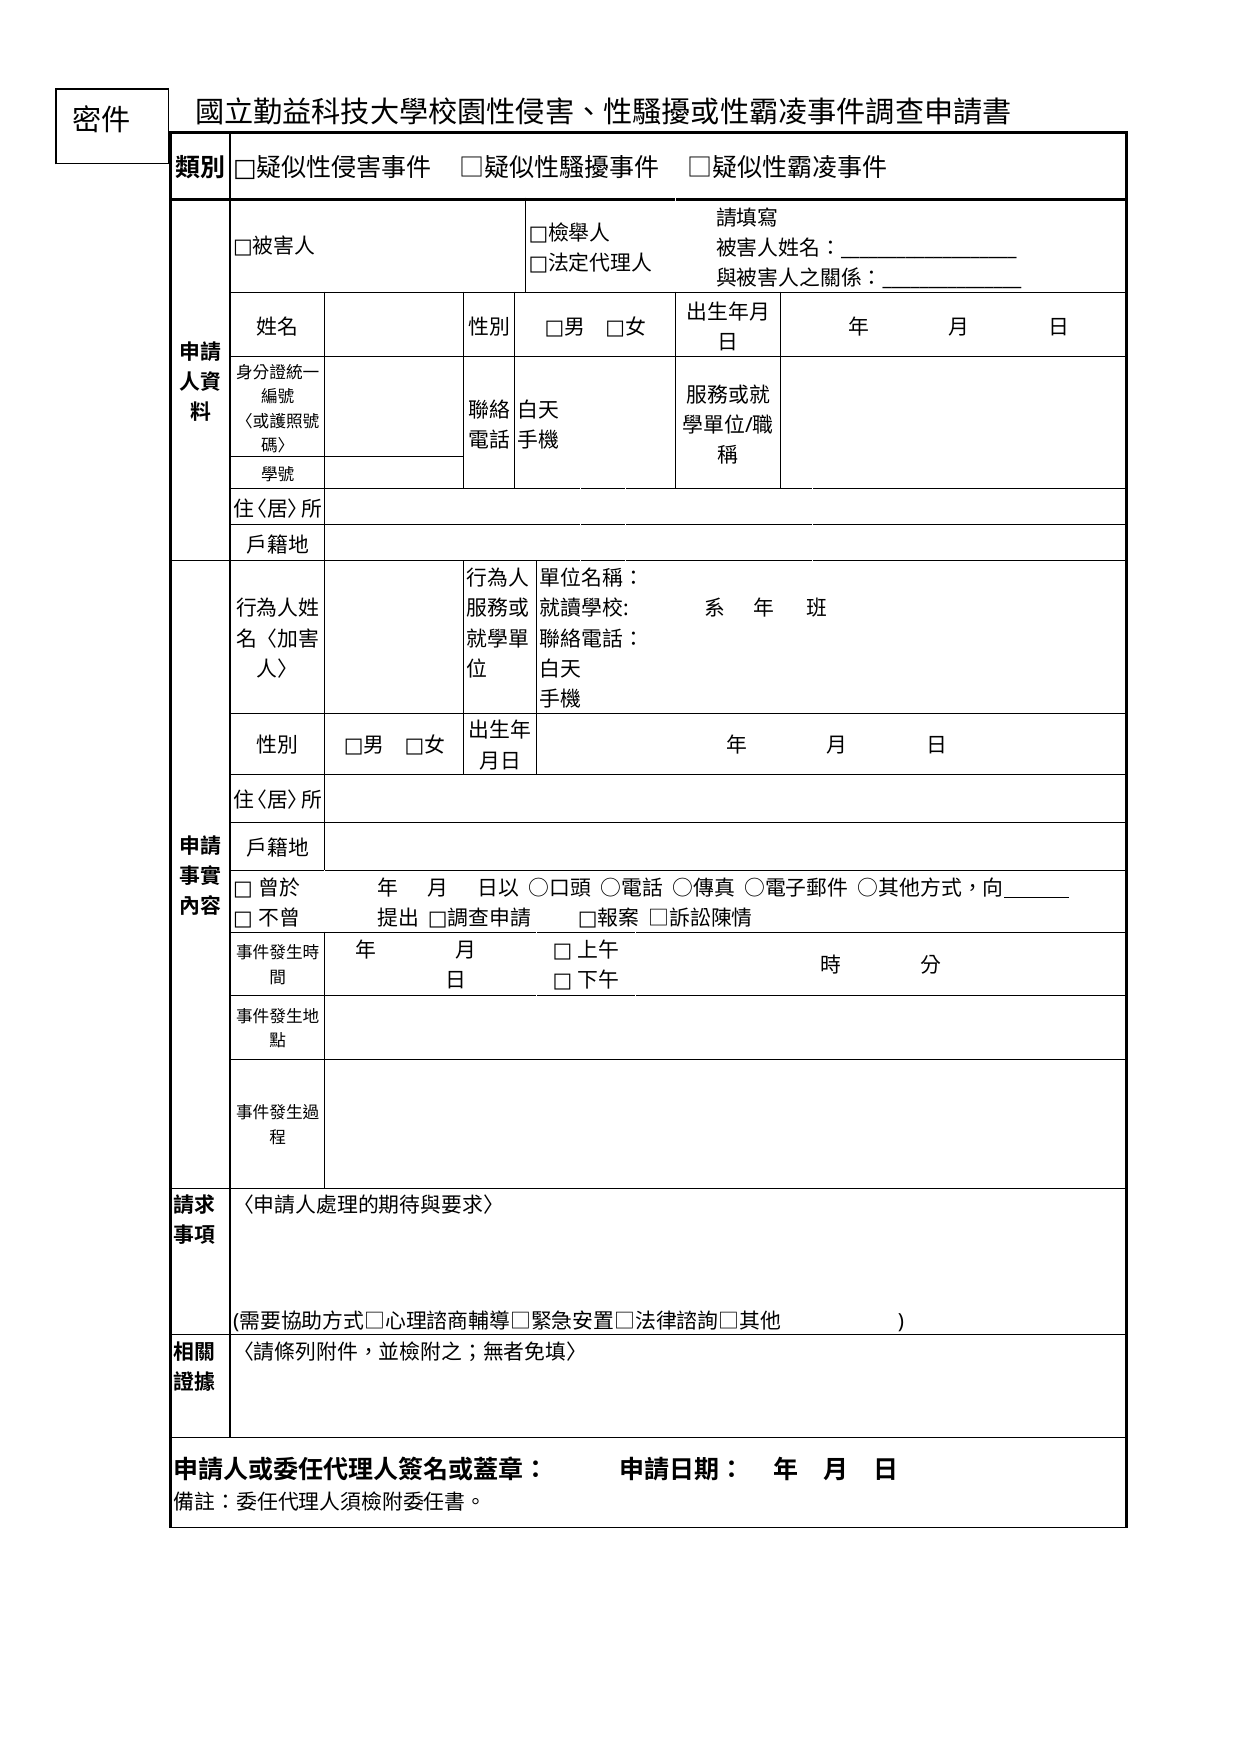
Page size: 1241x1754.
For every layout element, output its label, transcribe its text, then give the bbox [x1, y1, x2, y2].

table_cell 事件發生過程 [231, 1060, 324, 1187]
table_cell [325, 996, 1125, 1059]
table_cell [325, 489, 580, 524]
table_cell 住〈居〉所 [231, 489, 324, 524]
table_cell [813, 489, 1125, 524]
table_cell 年 月 日以 ○口頭 ○電話 ○傳真 ○電子郵件 ○其他方式，向 提出 □調查申請 □報案 □訴訟陳情 [325, 871, 1125, 932]
table_cell 請填寫 被害人姓名：___________________ 與被害人之關係：_______________ [676, 201, 1125, 292]
table_cell 年 月 日 [781, 293, 1125, 356]
table_cell 性別 [231, 714, 324, 774]
table_cell 出生年月日 [676, 293, 780, 356]
table_cell 出生年月日 [464, 714, 536, 774]
table_cell 姓名 [231, 293, 324, 356]
table_cell 行為人姓名〈加害人〉 [231, 561, 324, 713]
table_cell 單位名稱： 就讀學校: 系 年 班 聯絡電話： 白天 手機 [537, 561, 1125, 713]
table_header □疑似性侵害事件 □疑似性騷擾事件 □疑似性霸凌事件 [231, 134, 1125, 198]
table_cell [813, 525, 1125, 560]
table_cell 行為人服務或就學單位 [464, 561, 536, 713]
table_cell 事件發生時間 [231, 933, 324, 995]
table_cell 申請人或委任代理人簽名或蓋章： 申請日期： 年 月 日 備註：委任代理人須檢附委任書。 [172, 1438, 1125, 1527]
table_cell □ 曾於 □ 不曾 [231, 871, 324, 932]
table_cell 年 月 日 [537, 714, 1125, 774]
table_cell 請求事項 [172, 1189, 229, 1334]
table_cell [626, 525, 812, 560]
table_cell 申請事實內容 [172, 561, 229, 1187]
table_cell [626, 489, 812, 524]
table_cell [781, 357, 1125, 487]
table_cell □ 上午 □ 下午 [537, 933, 635, 995]
table_cell 戶籍地 [231, 525, 324, 560]
table_cell 事件發生地點 [231, 996, 324, 1059]
table_cell 住〈居〉所 [231, 775, 324, 822]
table_cell 年 月 日 [325, 933, 536, 995]
text 國立勤益科技大學校園性侵害、性騷擾或性霸凌事件調查申請書 [187, 89, 1053, 131]
table_cell □男 □女 [515, 293, 675, 356]
table_cell [325, 293, 463, 356]
table_cell 〈申請人處理的期待與要求〉 (需要協助方式□心理諮商輔導□緊急安置□法律諮詢□其他 ) [231, 1189, 1125, 1334]
table_cell □檢舉人 □法定代理人 [526, 201, 675, 292]
table_cell 戶籍地 [231, 823, 324, 870]
table_cell [325, 357, 463, 456]
table_cell 性別 [464, 293, 514, 356]
table_cell [325, 457, 463, 487]
table_cell [325, 1060, 1125, 1187]
table_cell 身分證統一編號 〈或護照號碼〉 [231, 357, 324, 456]
table_cell [325, 775, 1125, 822]
table_cell □被害人 [231, 201, 525, 292]
table_cell 學號 [231, 457, 324, 487]
table_cell 相關證據 [172, 1335, 229, 1437]
table_cell 時 分 [636, 933, 1125, 995]
table_header 類別 [172, 134, 229, 198]
text 密件 [72, 97, 153, 139]
table_cell 申請人資料 [172, 201, 229, 560]
text [57, 90, 168, 163]
table_cell 白天 手機 [515, 357, 675, 487]
table_cell 〈請條列附件，並檢附之；無者免填〉 [231, 1335, 1125, 1437]
table_cell [325, 823, 1125, 870]
table_cell [325, 561, 463, 713]
table_cell [325, 525, 580, 560]
table_cell □男 □女 [325, 714, 463, 774]
table_cell [581, 525, 625, 560]
table_cell 服務或就學單位/職稱 [676, 357, 780, 487]
table_cell 聯絡電話 [464, 357, 514, 487]
table_cell [581, 489, 625, 524]
